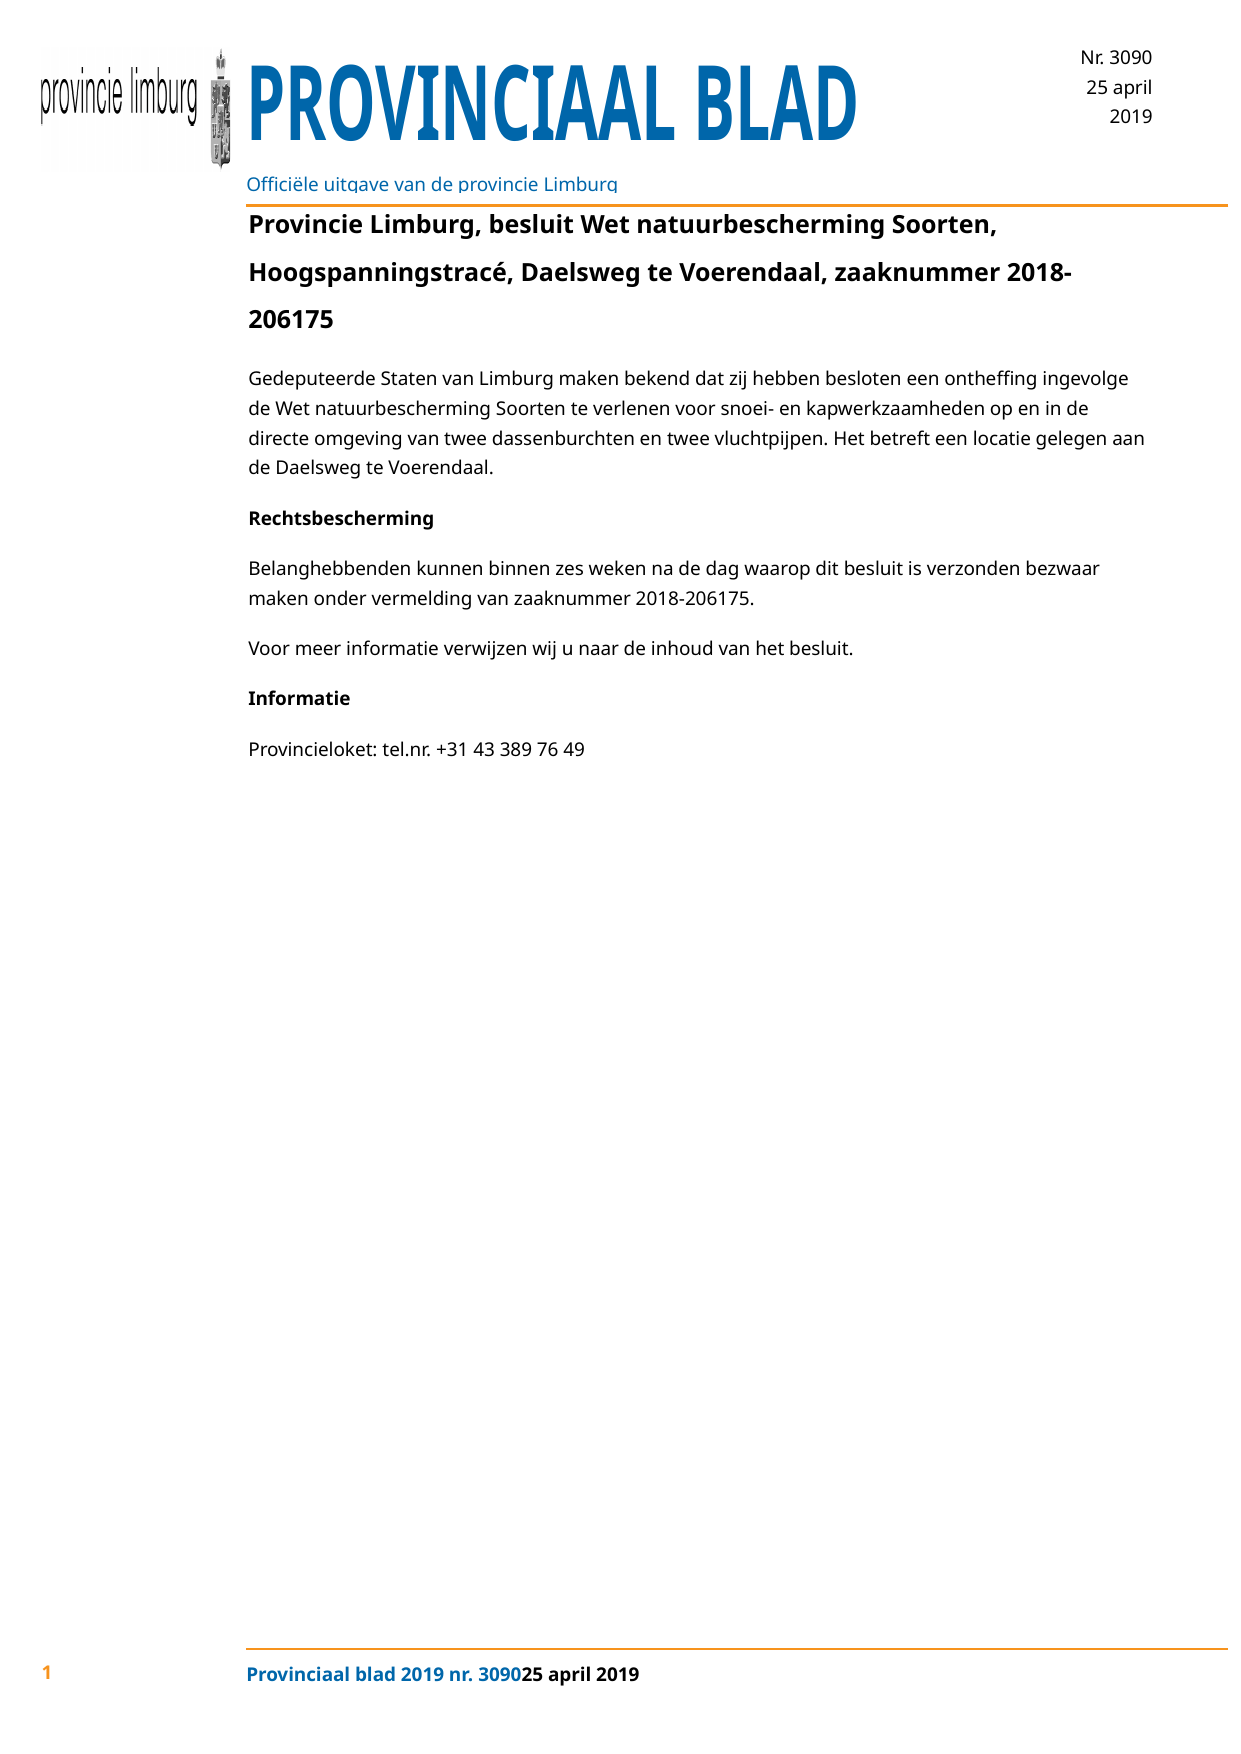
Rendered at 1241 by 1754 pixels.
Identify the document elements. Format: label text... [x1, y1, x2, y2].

text Voor meer informatie verwijzen wij u naar de inhoud van het besluit. [248, 635, 1152, 661]
picture [41, 47, 231, 172]
text Gedeputeerde Staten van Limburg maken bekend dat zij hebben besloten een ontheffing ingevolge de Wet natuurbescherming Soorten te verlenen voor snoei- en kapwerkzaamheden op en in de directe omgeving van twee dassenburchten en twee vluchtpijpen. Het betreft een locatie gelegen aan de Daelsweg te Voerendaal. [248, 366, 1152, 480]
text Belanghebbenden kunnen binnen zes weken na de dag waarop dit besluit is verzonden bezwaar maken onder vermelding van zaaknummer 2018-206175. [248, 555, 1152, 610]
text Rechtsbescherming [248, 505, 1152, 530]
text Informatie [248, 686, 1152, 711]
text Provincieloket: tel.nr. +31 43 389 76 49 [248, 736, 1152, 762]
text Provincie Limburg, besluit Wet natuurbescherming Soorten, Hoogspanningstracé, Daelsweg te Voerendaal, zaaknummer 2018-206175 [248, 207, 1152, 336]
